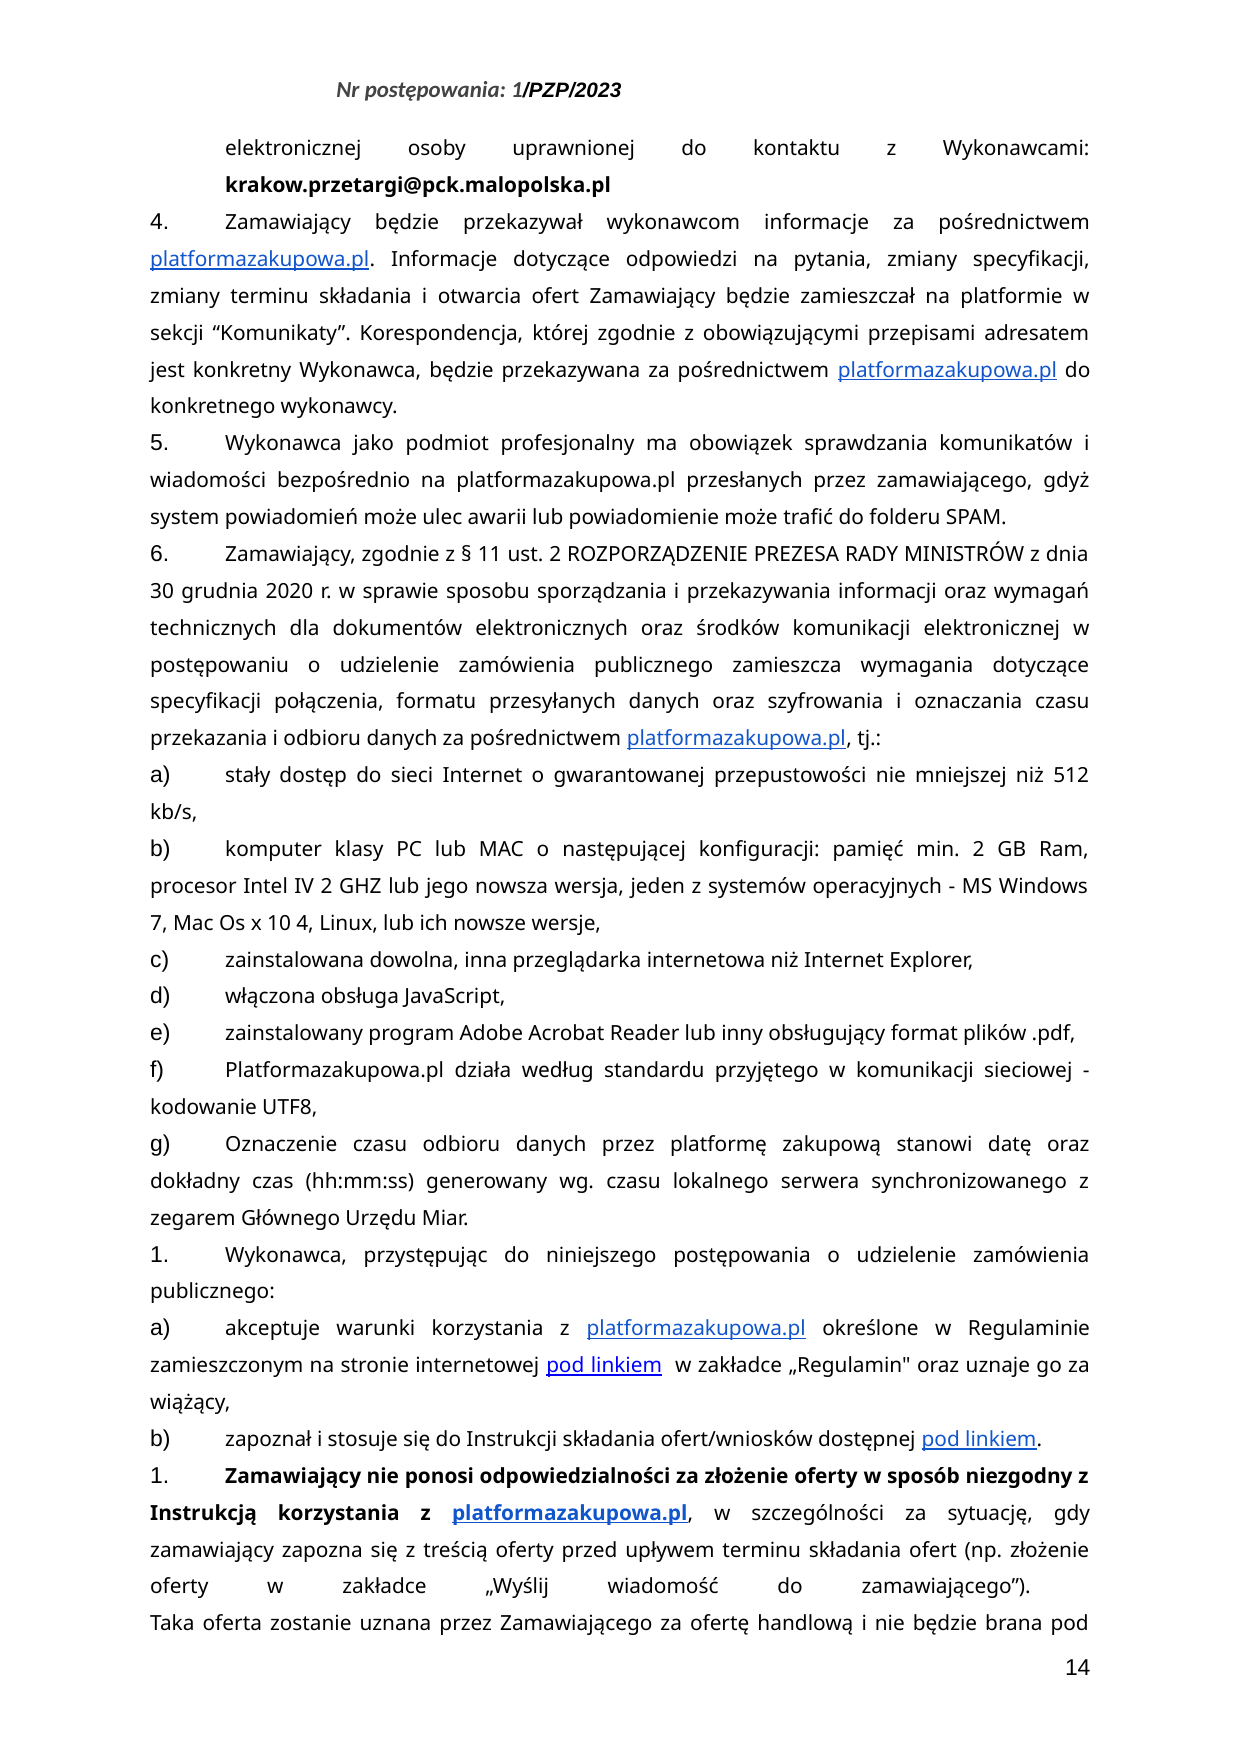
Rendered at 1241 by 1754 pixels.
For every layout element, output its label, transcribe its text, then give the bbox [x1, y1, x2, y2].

list Zamawiający będzie przekazywał wykonawcom informacje za pośrednictwem platformazakupowa.pl. Informacje dotyczące odpowiedzi na pytania, zmiany specyfikacji, zmiany terminu składania i otwarcia ofert Zamawiający będzie zamieszczał na platformie w sekcji “Komunikaty”. Korespondencja, której zgodnie z obowiązującymi przepisami adresatem jest konkretny Wykonawca, będzie przekazywana za pośrednictwem platformazakupowa.pl do konkretnego wykonawcy. [150, 207, 1090, 420]
list zapoznał i stosuje się do Instrukcji składania ofert/wniosków dostępnej pod linkiem. [150, 1424, 1090, 1453]
list komputer klasy PC lub MAC o następującej konfiguracji: pamięć min. 2 GB Ram, procesor Intel IV 2 GHZ lub jego nowsza wersja, jeden z systemów operacyjnych - MS Windows 7, Mac Os x 10 4, Linux, lub ich nowsze wersje, [150, 834, 1090, 936]
list Wykonawca jako podmiot profesjonalny ma obowiązek sprawdzania komunikatów i wiadomości bezpośrednio na platformazakupowa.pl przesłanych przez zamawiającego, gdyż system powiadomień może ulec awarii lub powiadomienie może trafić do folderu SPAM. [150, 428, 1090, 531]
list włączona obsługa JavaScript, [150, 982, 1090, 1010]
list Platformazakupowa.pl działa według standardu przyjętego w komunikacji sieciowej - kodowanie UTF8, [150, 1055, 1090, 1121]
list Zamawiający, zgodnie z § 11 ust. 2 ROZPORZĄDZENIE PREZESA RADY MINISTRÓW z dnia 30 grudnia 2020 r. w sprawie sposobu sporządzania i przekazywania informacji oraz wymagań technicznych dla dokumentów elektronicznych oraz środków komunikacji elektronicznej w postępowaniu o udzielenie zamówienia publicznego zamieszcza wymagania dotyczące specyfikacji połączenia, formatu przesyłanych danych oraz szyfrowania i oznaczania czasu przekazania i odbioru danych za pośrednictwem platformazakupowa.pl, tj.: [150, 539, 1090, 752]
list Zamawiający nie ponosi odpowiedzialności za złożenie oferty w sposób niezgodny z Instrukcją korzystania z platformazakupowa.pl, w szczególności za sytuację, gdy zamawiający zapozna się z treścią oferty przed upływem terminu składania ofert (np. złożenie oferty w zakładce „Wyślij wiadomość do zamawiającego”). Taka oferta zostanie uznana przez Zamawiającego za ofertę handlową i nie będzie brana pod [150, 1461, 1090, 1637]
list stały dostęp do sieci Internet o gwarantowanej przepustowości nie mniejszej niż 512 kb/s, [150, 760, 1090, 826]
list zainstalowany program Adobe Acrobat Reader lub inny obsługujący format plików .pdf, [150, 1018, 1090, 1047]
list zainstalowana dowolna, inna przeglądarka internetowa niż Internet Explorer, [150, 945, 1090, 973]
list Wykonawca, przystępując do niniejszego postępowania o udzielenie zamówienia publicznego: [150, 1240, 1090, 1305]
list akceptuje warunki korzystania z platformazakupowa.pl określone w Regulaminie zamieszczonym na stronie internetowej pod linkiem w zakładce „Regulamin" oraz uznaje go za wiążący, [150, 1313, 1090, 1416]
text elektronicznej osoby uprawnionej do kontaktu z Wykonawcami: krakow.przetargi@pck.malopolska.pl [225, 133, 1090, 199]
list Oznaczenie czasu odbioru danych przez platformę zakupową stanowi datę oraz dokładny czas (hh:mm:ss) generowany wg. czasu lokalnego serwera synchronizowanego z zegarem Głównego Urzędu Miar. [150, 1129, 1090, 1231]
